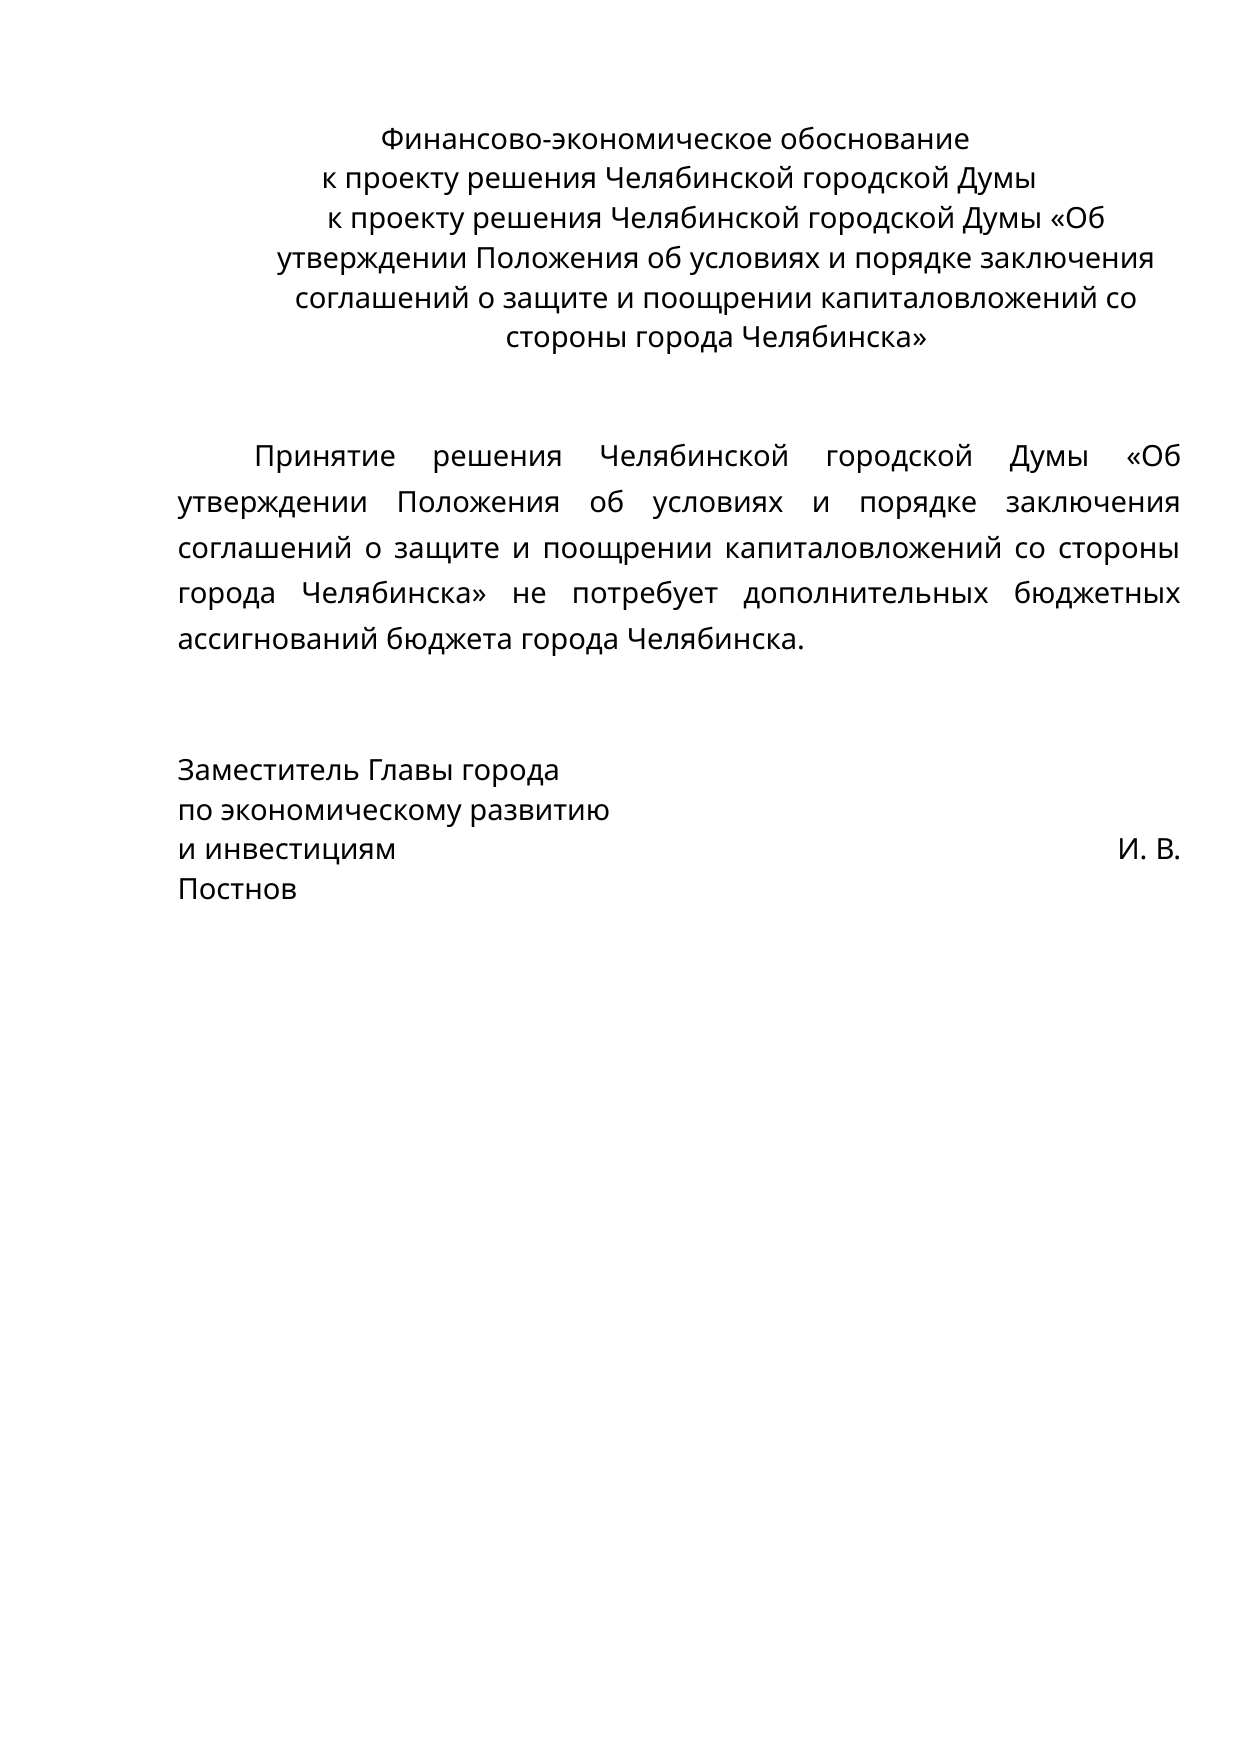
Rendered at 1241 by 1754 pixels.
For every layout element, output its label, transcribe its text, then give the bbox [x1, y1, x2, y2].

text к проекту решения Челябинской городской Думы «Об утверждении Положения об условиях и порядке заключения соглашений о защите и поощрении капиталовложений со стороны города Челябинска» [251, 197, 1181, 356]
text по экономическому развитию [177, 789, 1181, 828]
text и инвестициям И. В. Постнов [177, 828, 1181, 908]
text Заместитель Главы города [177, 749, 1181, 789]
text к проекту решения Челябинской городской Думы [177, 158, 1181, 197]
text Финансово-экономическое обоснование [177, 118, 1181, 158]
text Принятие решения Челябинской городской Думы «Об утверждении Положения об условиях и порядке заключения соглашений о защите и поощрении капиталовложений со стороны города Челябинска» не потребует дополнительных бюджетных ассигнований бюджета города Челябинска. [177, 436, 1181, 658]
